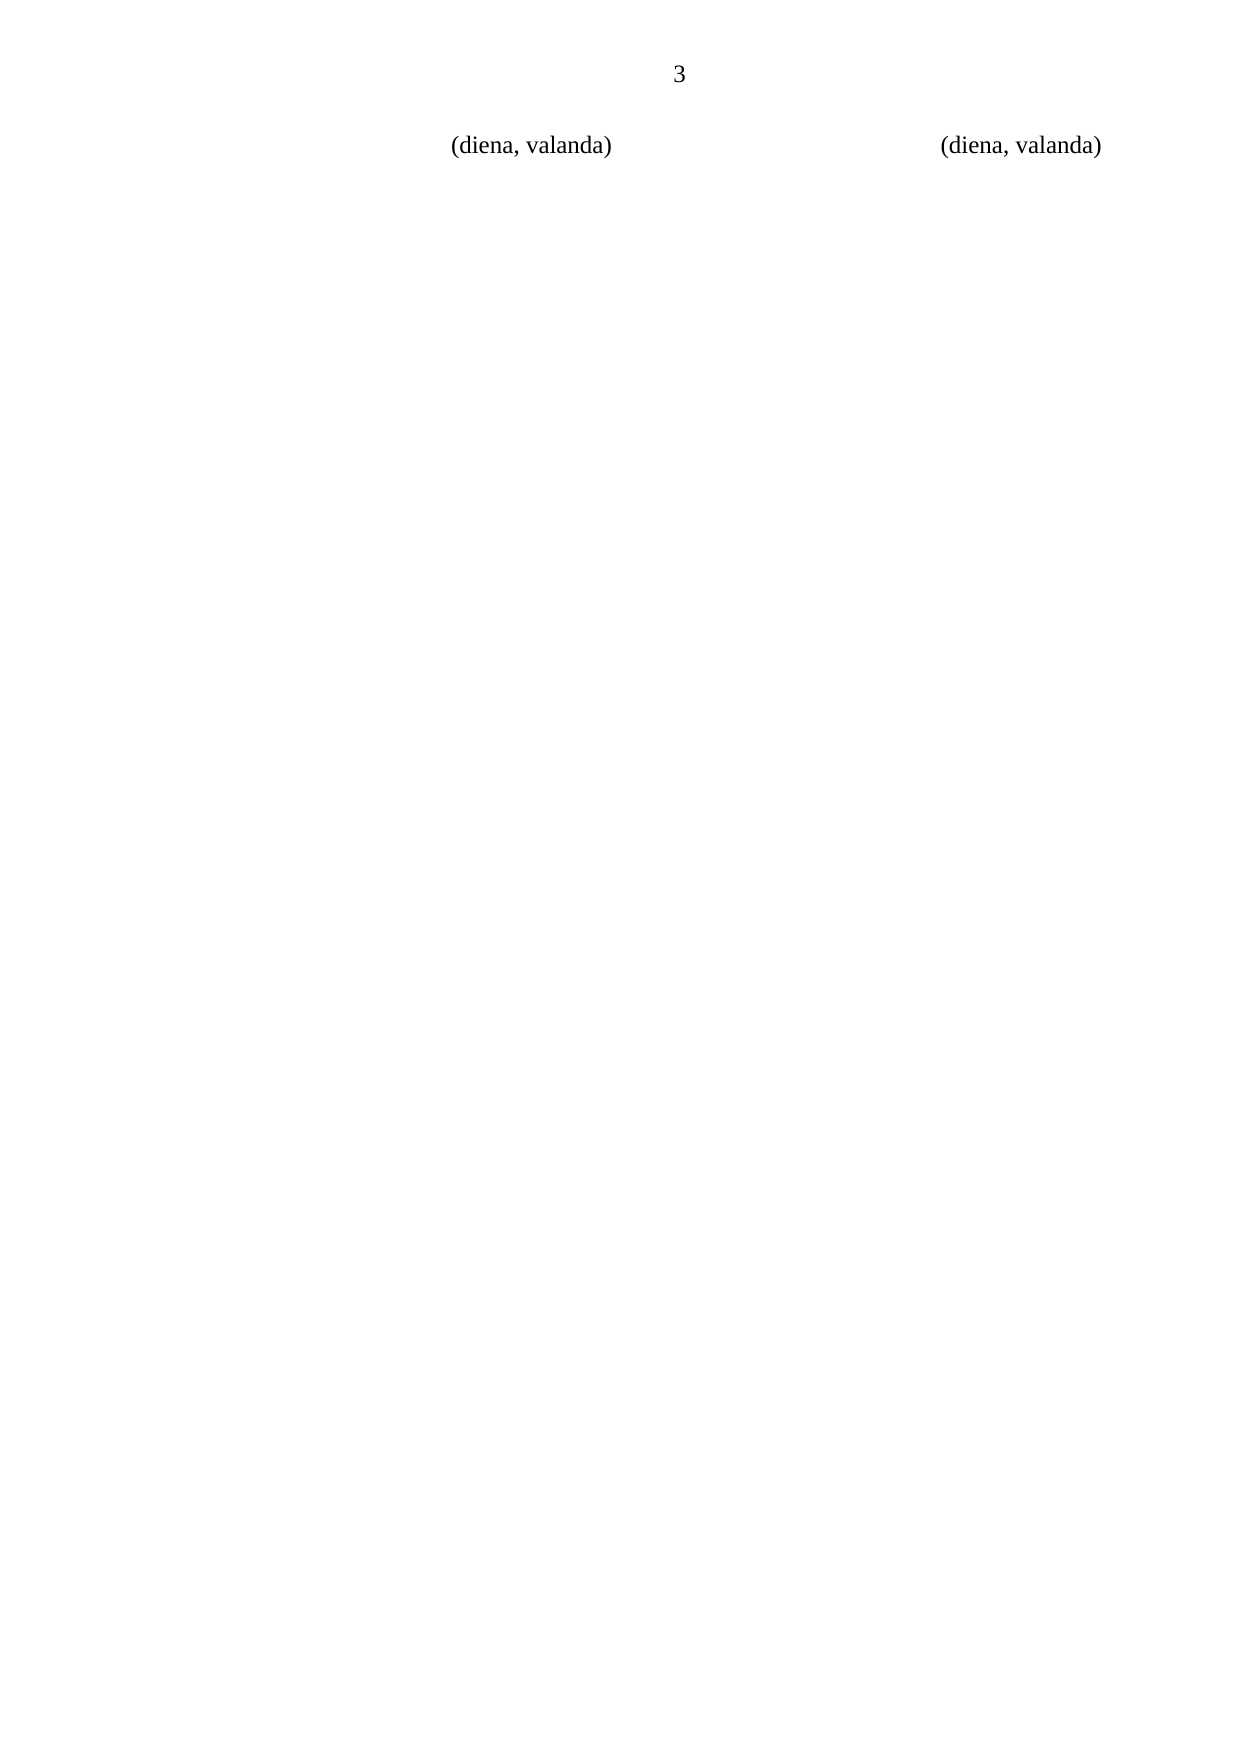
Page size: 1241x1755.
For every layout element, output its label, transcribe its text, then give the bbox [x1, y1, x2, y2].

text (diena, valanda) (diena, valanda) [177, 130, 1181, 159]
